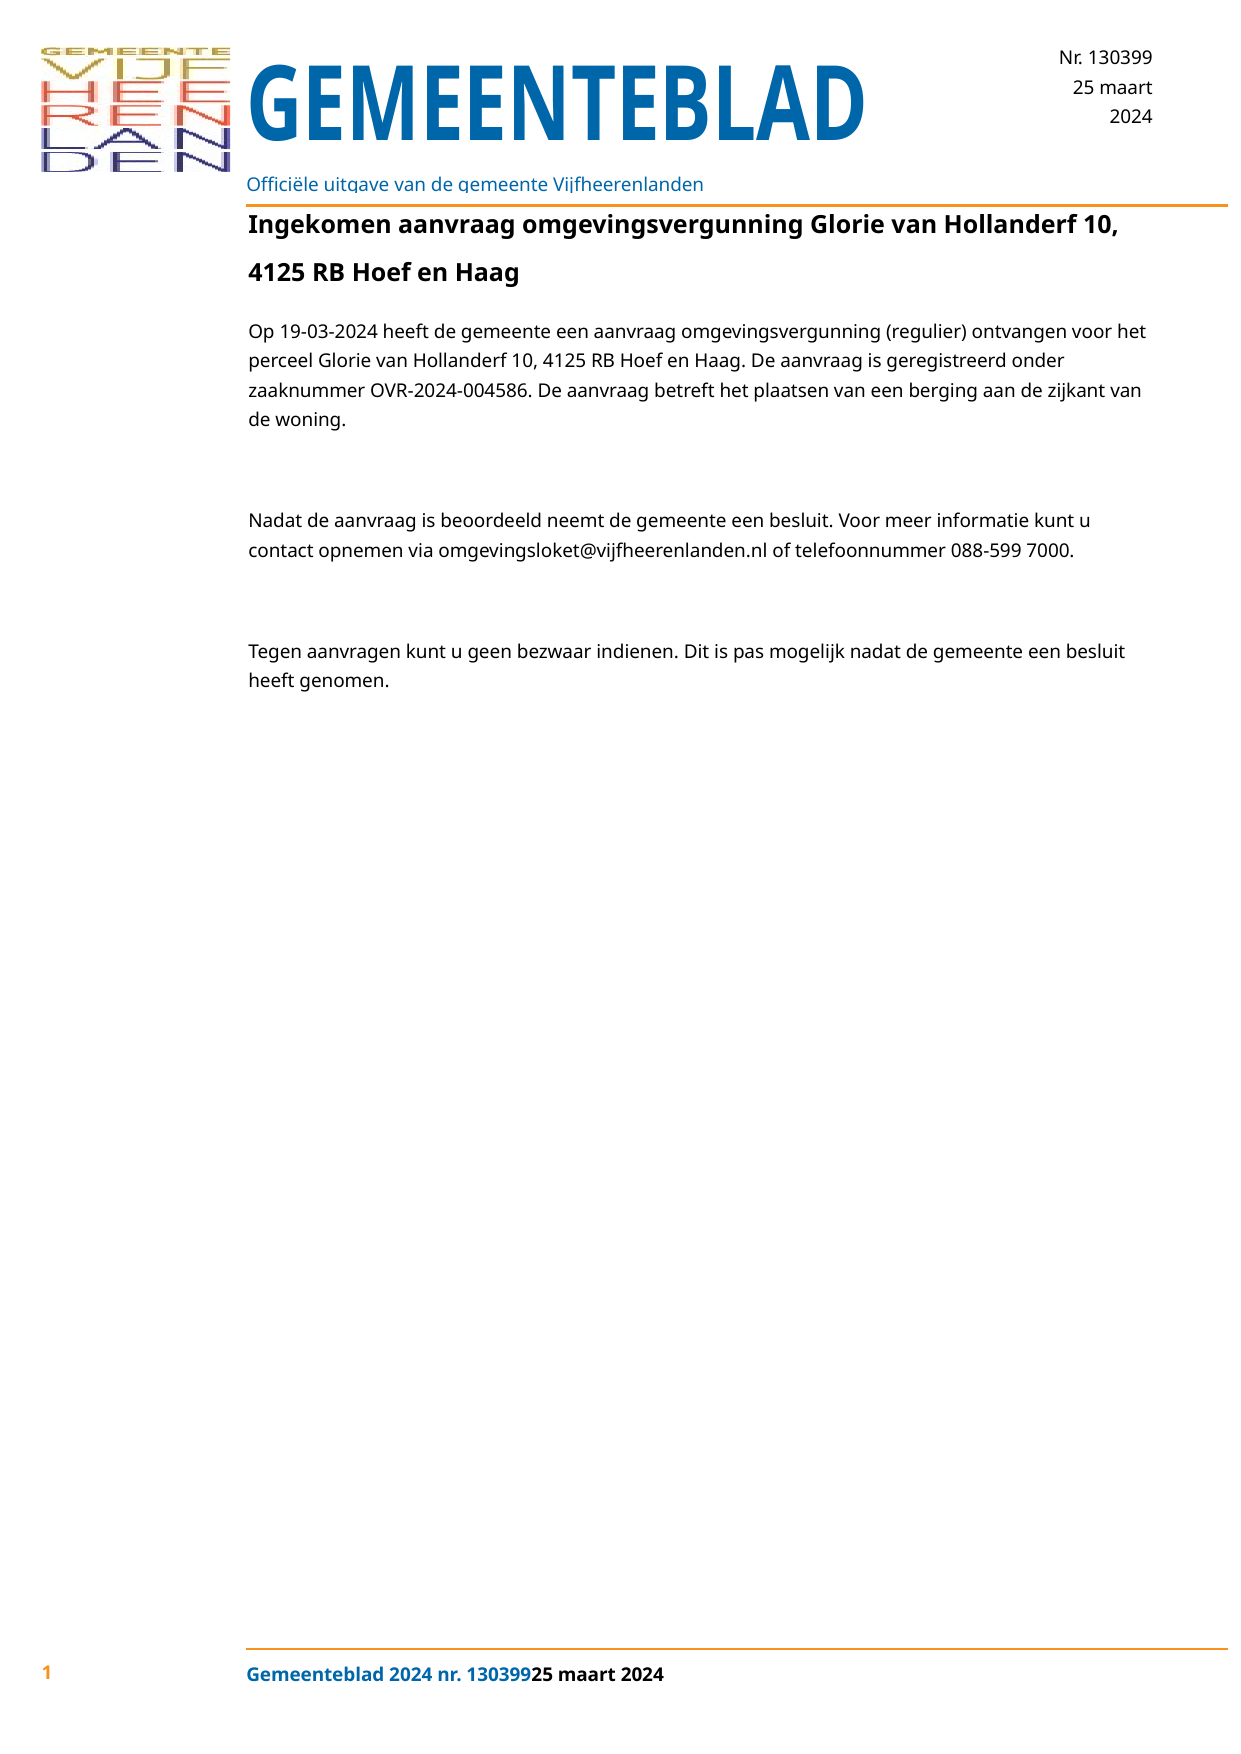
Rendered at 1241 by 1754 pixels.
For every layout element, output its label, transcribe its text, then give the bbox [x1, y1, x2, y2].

text Tegen aanvragen kunt u geen bezwaar indienen. Dit is pas mogelijk nadat de gemeente een besluit heeft genomen. [248, 638, 1152, 693]
picture [41, 47, 231, 172]
text Nadat de aanvraag is beoordeeld neemt de gemeente een besluit. Voor meer informatie kunt u contact opnemen via omgevingsloket@vijfheerenlanden.nl of telefoonnummer 088-599 7000. [248, 507, 1152, 563]
text Ingekomen aanvraag omgevingsvergunning Glorie van Hollanderf 10, 4125 RB Hoef en Haag [248, 207, 1152, 288]
text Op 19-03-2024 heeft de gemeente een aanvraag omgevingsvergunning (regulier) ontvangen voor het perceel Glorie van Hollanderf 10, 4125 RB Hoef en Haag. De aanvraag is geregistreerd onder zaaknummer OVR-2024-004586. De aanvraag betreft het plaatsen van een berging aan de zijkant van de woning. [248, 318, 1152, 432]
